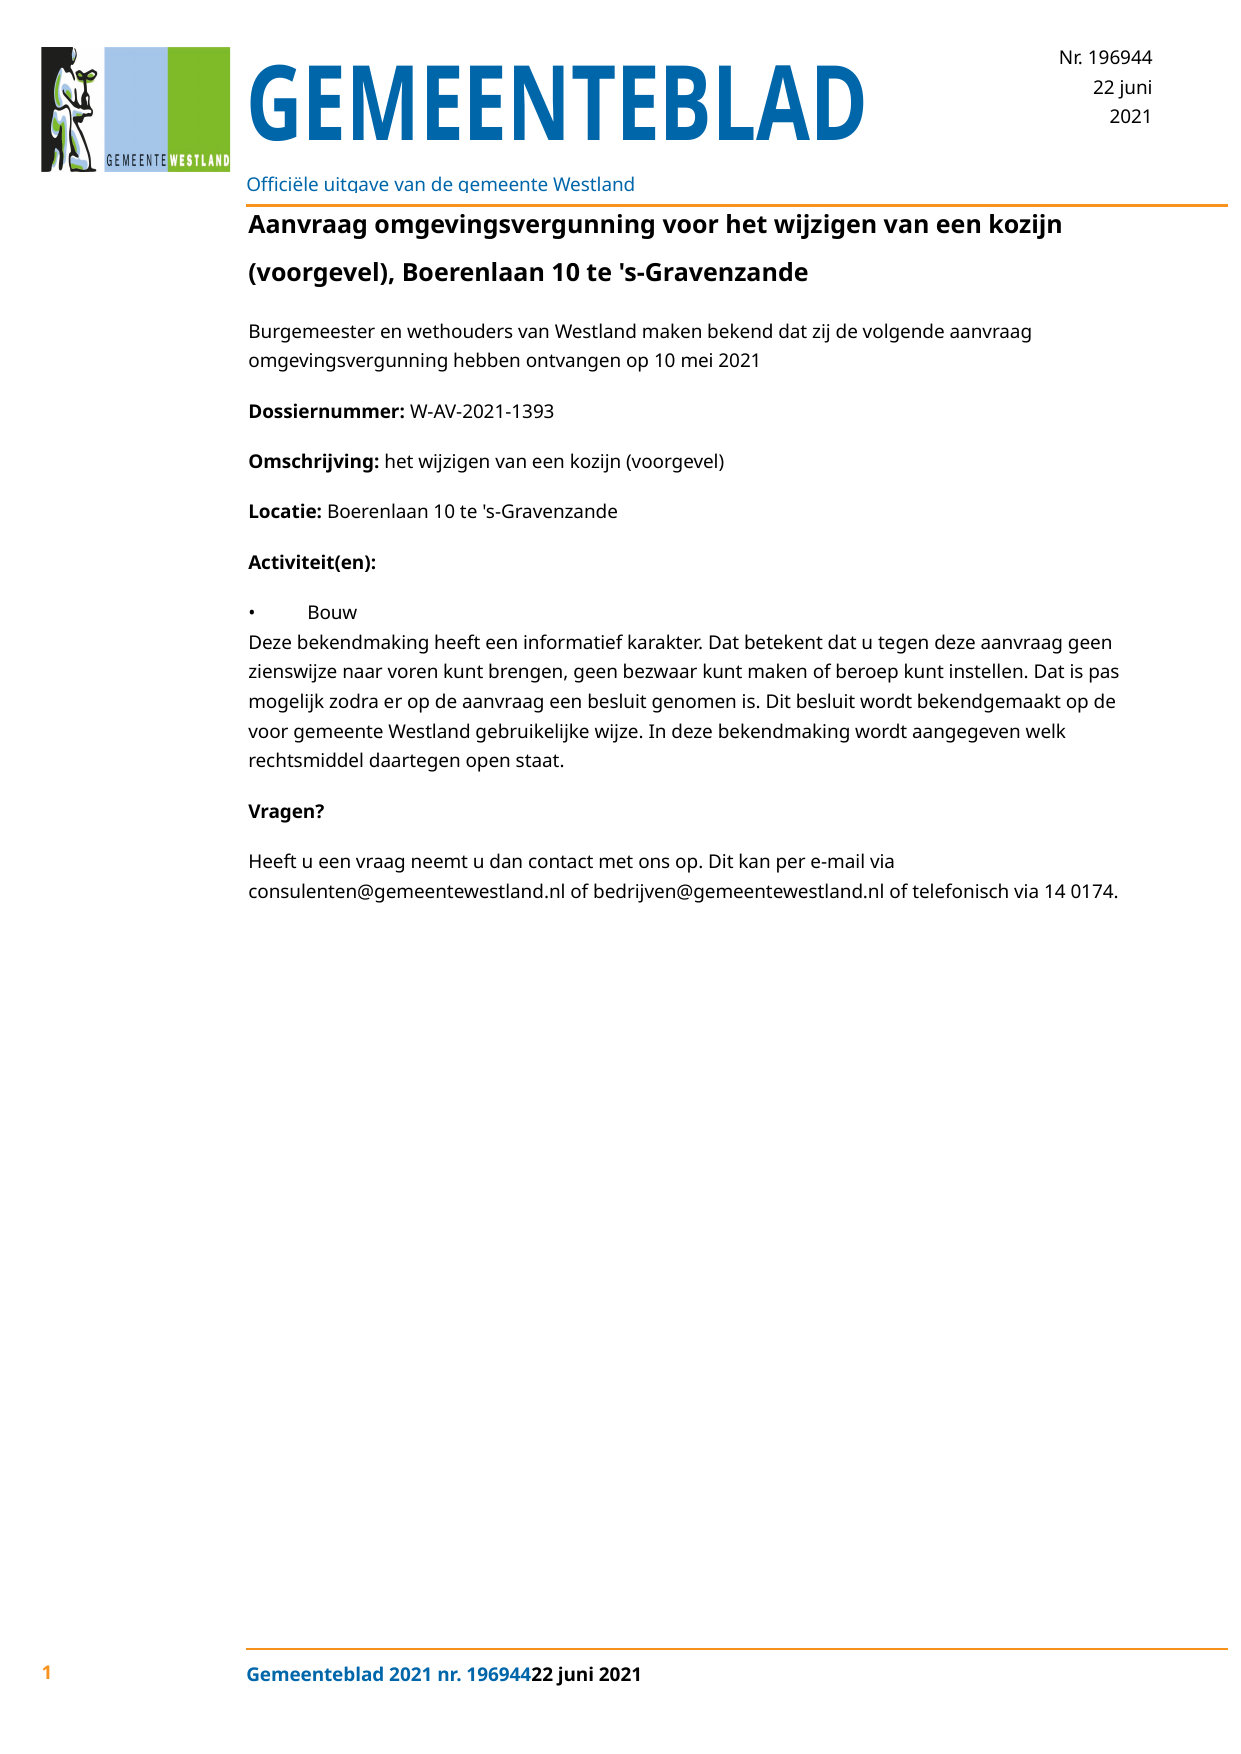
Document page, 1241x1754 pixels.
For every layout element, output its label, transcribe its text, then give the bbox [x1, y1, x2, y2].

text Omschrijving: het wijzigen van een kozijn (voorgevel) [248, 448, 1152, 474]
picture [41, 47, 231, 172]
text Heeft u een vraag neemt u dan contact met ons op. Dit kan per e-mail via consulenten@gemeentewestland.nl of bedrijven@gemeentewestland.nl of telefonisch via 14 0174. [248, 848, 1152, 904]
text Burgemeester en wethouders van Westland maken bekend dat zij de volgende aanvraag omgevingsvergunning hebben ontvangen op 10 mei 2021 [248, 318, 1152, 373]
text Dossiernummer: W-AV-2021-1393 [248, 398, 1152, 424]
list Bouw [248, 599, 1152, 625]
text Deze bekendmaking heeft een informatief karakter. Dat betekent dat u tegen deze aanvraag geen zienswijze naar voren kunt brengen, geen bezwaar kunt maken of beroep kunt instellen. Dat is pas mogelijk zodra er op de aanvraag een besluit genomen is. Dit besluit wordt bekendgemaakt op de voor gemeente Westland gebruikelijke wijze. In deze bekendmaking wordt aangegeven welk rechtsmiddel daartegen open staat. [248, 629, 1152, 773]
text Locatie: Boerenlaan 10 te 's-Gravenzande [248, 499, 1152, 524]
text Activiteit(en): [248, 549, 1152, 575]
text Aanvraag omgevingsvergunning voor het wijzigen van een kozijn (voorgevel), Boerenlaan 10 te 's-Gravenzande [248, 207, 1152, 288]
text Vragen? [248, 798, 1152, 824]
